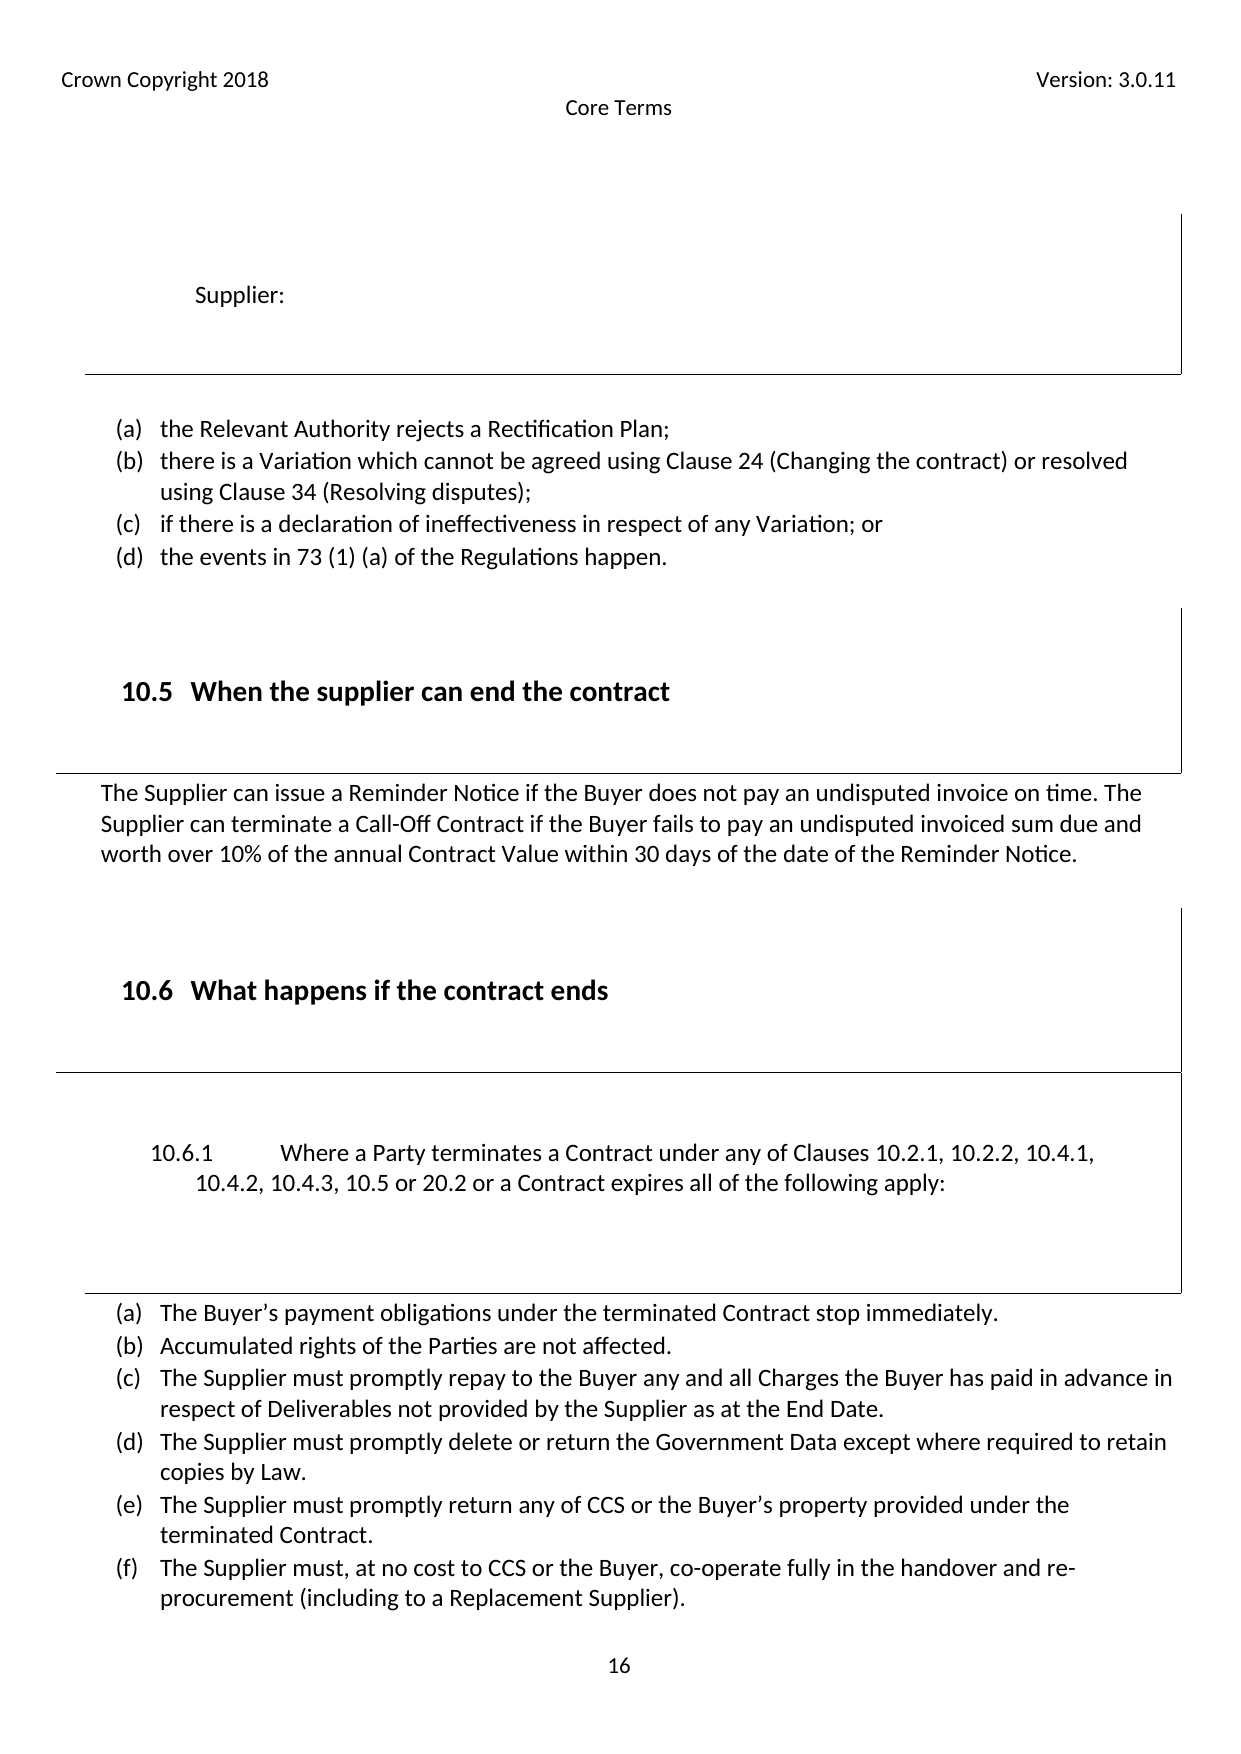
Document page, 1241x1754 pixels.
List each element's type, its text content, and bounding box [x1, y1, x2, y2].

list The Supplier must, at no cost to CCS or the Buyer, co-operate fully in the handover and re-procurement (including to a Replacement Supplier). [115, 1552, 1181, 1613]
text The Supplier can issue a Reminder Notice if the Buyer does not pay an undisputed invoice on time. The Supplier can terminate a Call-Off Contract if the Buyer fails to pay an undisputed invoiced sum due and worth over 10% of the annual Contract Value within 30 days of the date of the Reminder Notice. [101, 777, 1181, 869]
list The Supplier must promptly delete or return the Government Data except where required to retain copies by Law. [115, 1426, 1181, 1487]
list if there is a declaration of ineffectiveness in respect of any Variation; or [115, 508, 1181, 539]
list The Buyer’s payment obligations under the terminated Contract stop immediately. [115, 1297, 1181, 1328]
list The Supplier must promptly repay to the Buyer any and all Charges the Buyer has paid in advance in respect of Deliverables not provided by the Supplier as at the End Date. [115, 1363, 1181, 1424]
list What happens if the contract ends [56, 908, 1181, 1072]
list the events in 73 (1) (a) of the Regulations happen. [115, 541, 1181, 572]
list there is a Variation which cannot be agreed using Clause 24 (Changing the contract) or resolved using Clause 34 (Resolving disputes); [115, 445, 1181, 506]
list Supplier: [85, 214, 1181, 374]
list When the supplier can end the contract [56, 608, 1181, 773]
list the Relevant Authority rejects a Rectification Plan; [115, 413, 1181, 443]
list The Supplier must promptly return any of CCS or the Buyer’s property provided under the terminated Contract. [115, 1489, 1181, 1550]
list Where a Party terminates a Contract under any of Clauses 10.2.1, 10.2.2, 10.4.1, 10.4.2, 10.4.3, 10.5 or 20.2 or a Contract expires all of the following apply: [85, 1072, 1181, 1293]
list Accumulated rights of the Parties are not affected. [115, 1330, 1181, 1361]
